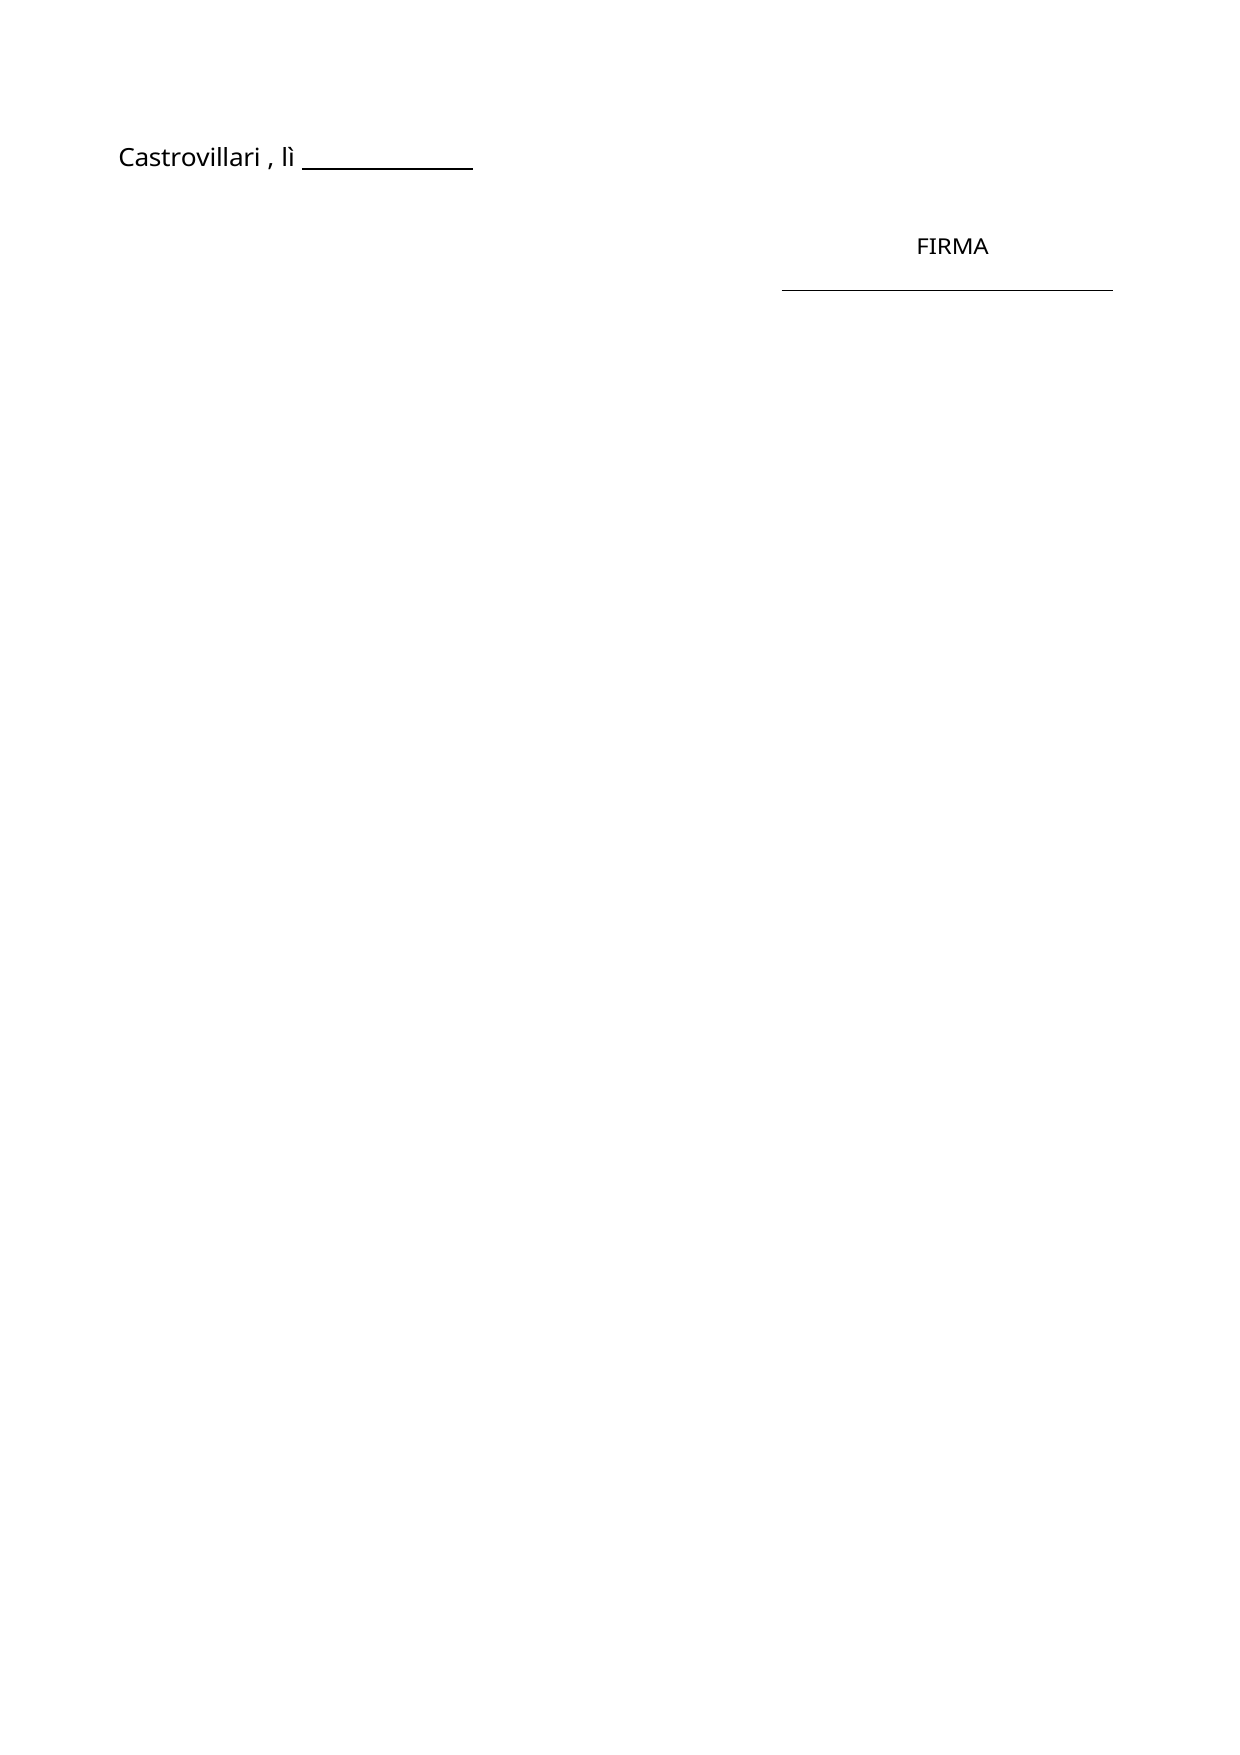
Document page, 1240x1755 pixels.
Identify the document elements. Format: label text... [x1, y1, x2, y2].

text Castrovillari , lì [118, 139, 1146, 174]
text FIRMA [106, 231, 989, 260]
